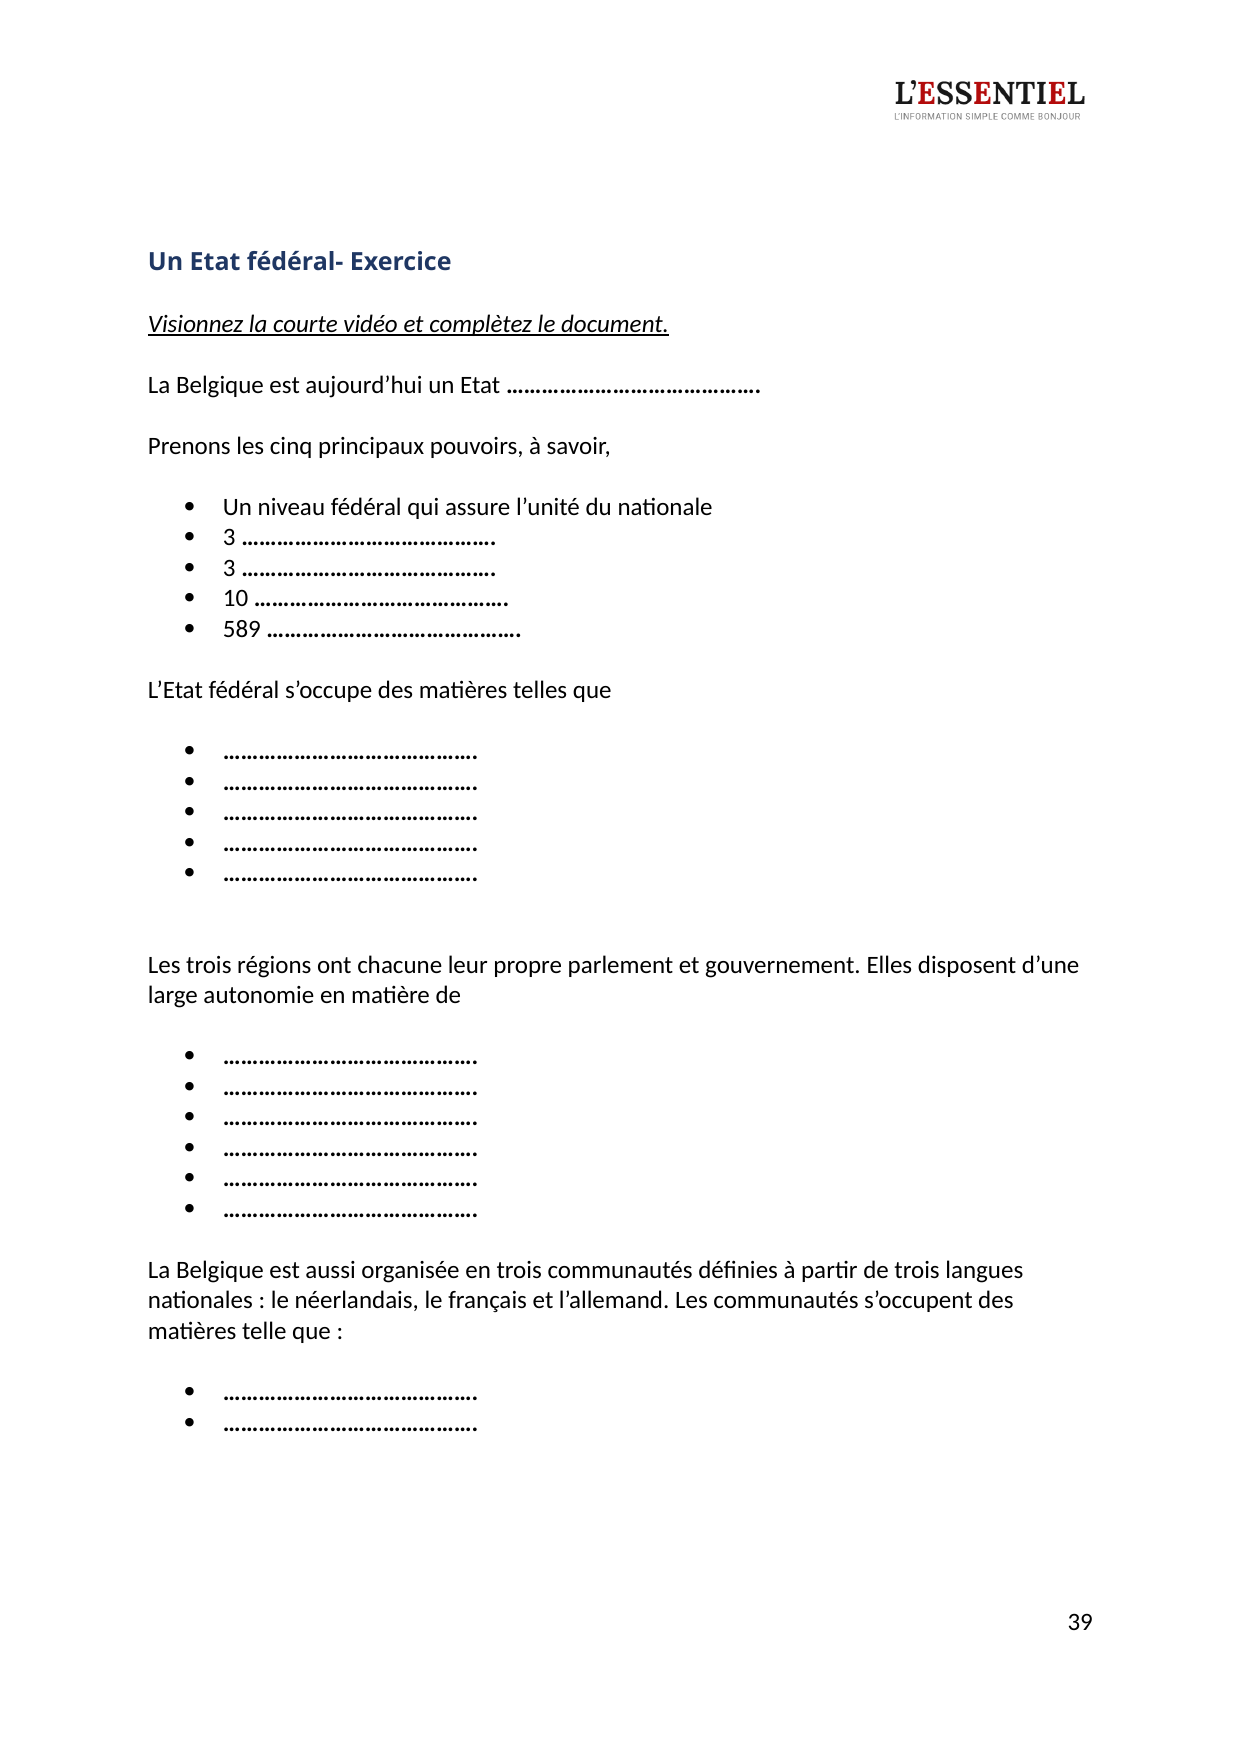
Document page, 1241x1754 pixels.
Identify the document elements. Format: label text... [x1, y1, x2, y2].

list 3 ……………………………………. [185, 552, 1093, 583]
list ……………………………………. [185, 1101, 1093, 1132]
text Visionnez la courte vidéo et complètez le document. [148, 308, 1093, 338]
list ……………………………………. [185, 1193, 1093, 1223]
text La Belgique est aujourd’hui un Etat ……………………………………. [148, 369, 1093, 399]
list 589 ……………………………………. [185, 613, 1093, 644]
text L’Etat fédéral s’occupe des matières telles que [148, 674, 1093, 705]
list ……………………………………. [185, 1376, 1093, 1407]
subtitle Un Etat fédéral- Exercice [148, 243, 1093, 277]
list ……………………………………. [185, 735, 1093, 766]
text Prenons les cinq principaux pouvoirs, à savoir, [148, 430, 1093, 461]
list ……………………………………. [185, 1071, 1093, 1101]
list ……………………………………. [185, 1040, 1093, 1071]
list Un niveau fédéral qui assure l’unité du nationale [185, 491, 1093, 522]
list ……………………………………. [185, 796, 1093, 827]
list ……………………………………. [185, 1407, 1093, 1437]
list 10 ……………………………………. [185, 583, 1093, 613]
text Les trois régions ont chacune leur propre parlement et gouvernement. Elles disposent d’une large autonomie en matière de [148, 949, 1093, 1010]
list ……………………………………. [185, 857, 1093, 888]
list ……………………………………. [185, 827, 1093, 857]
list ……………………………………. [185, 1132, 1093, 1162]
list 3 ……………………………………. [185, 522, 1093, 552]
list ……………………………………. [185, 766, 1093, 796]
text La Belgique est aussi organisée en trois communautés définies à partir de trois langues nationales : le néerlandais, le français et l’allemand. Les communautés s’occupent des matières telle que : [148, 1254, 1093, 1346]
list ……………………………………. [185, 1162, 1093, 1193]
